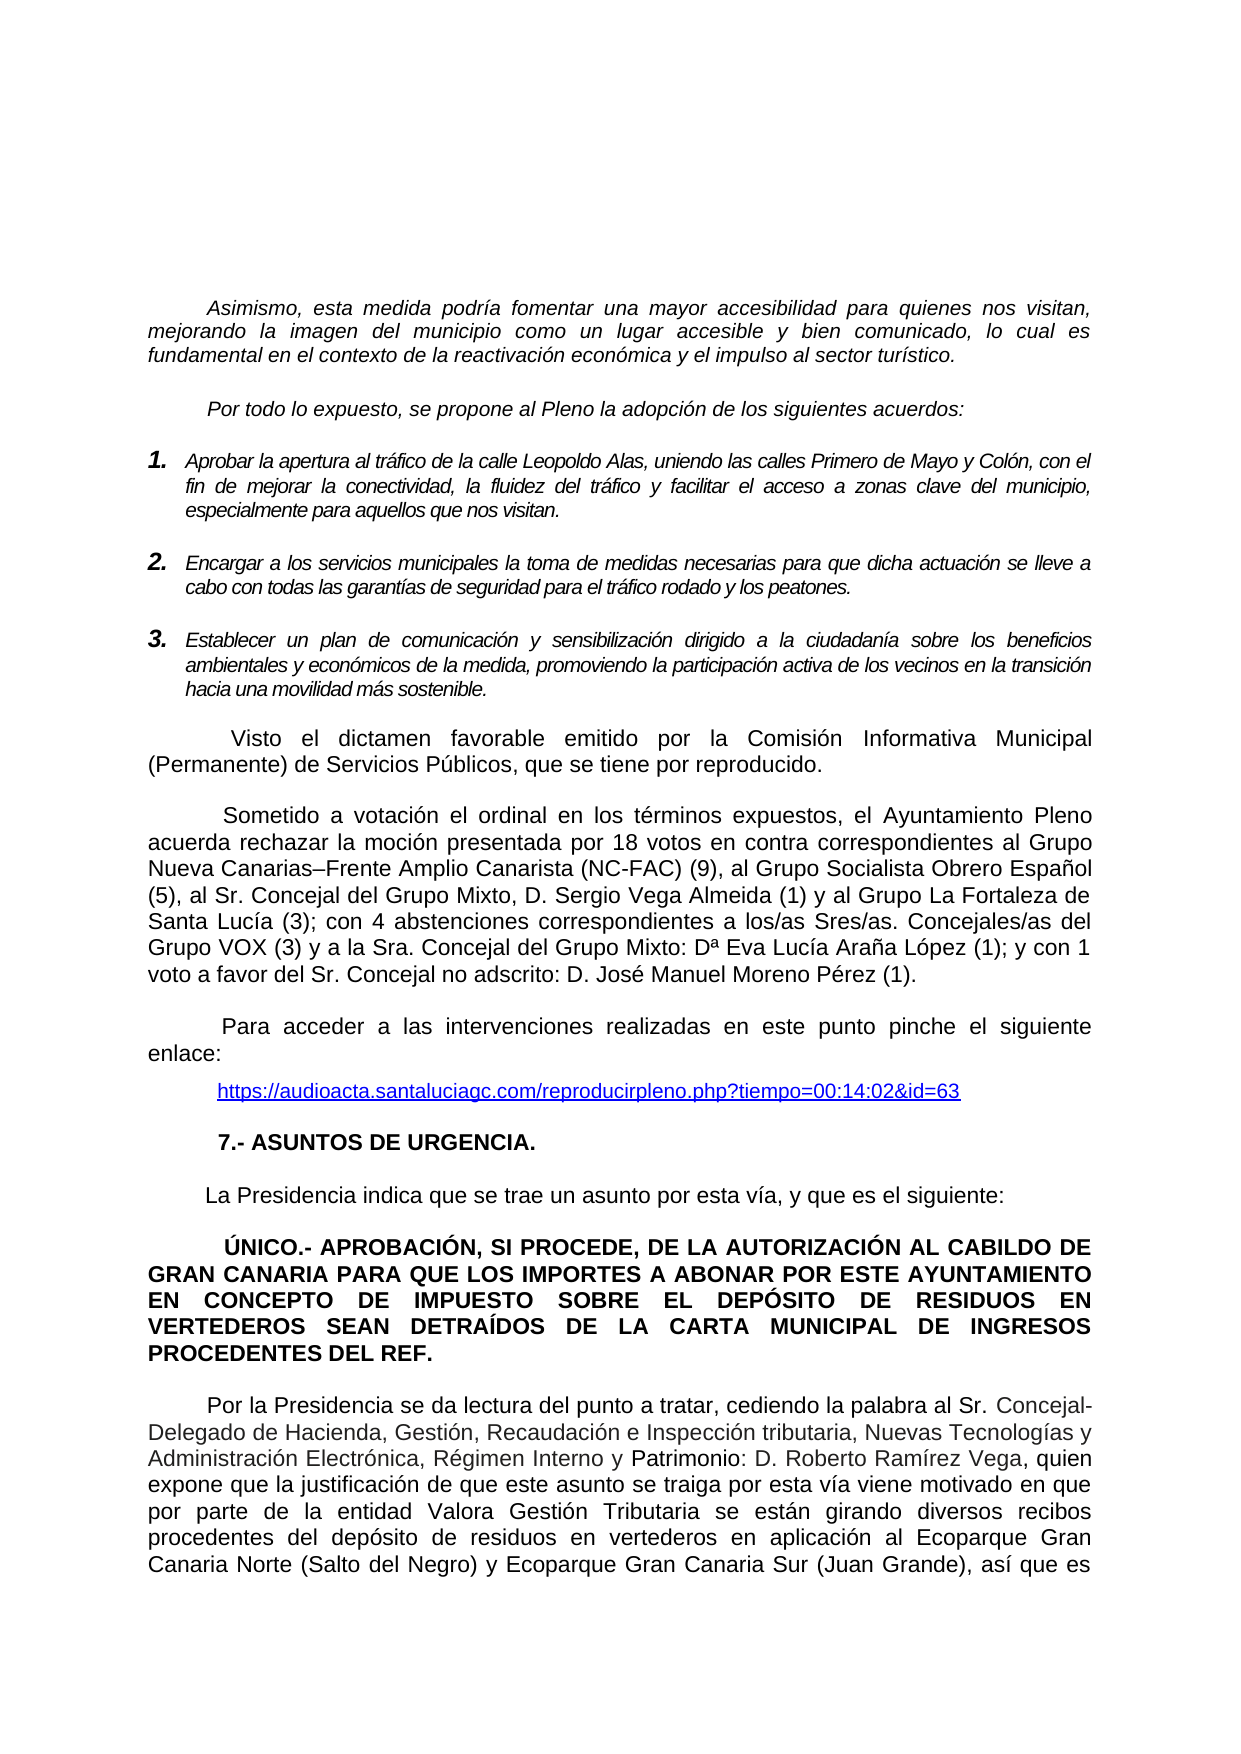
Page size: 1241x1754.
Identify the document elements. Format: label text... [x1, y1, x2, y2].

text Por todo lo expuesto, se propone al Pleno la adopción de los siguientes acuerdos: [148, 396, 1092, 420]
text Para acceder a las intervenciones realizadas en este punto pinche el siguiente enlace: [148, 1013, 1092, 1066]
text Por la Presidencia se da lectura del punto a tratar, cediendo la palabra al Sr. Concejal-Delegado de Hacienda, Gestión, Recaudación e Inspección tributaria, Nuevas Tecnologías y Administración Electrónica, Régimen Interno y Patrimonio: D. Roberto Ramírez Vega, quien expone que la justificación de que este asunto se traiga por esta vía viene motivado en que por parte de la entidad Valora Gestión Tributaria se están girando diversos recibos procedentes del depósito de residuos en vertederos en aplicación al Ecoparque Gran Canaria Norte (Salto del Negro) y Ecoparque Gran Canaria Sur (Juan Grande), así que es [148, 1392, 1092, 1577]
text 7.- ASUNTOS DE URGENCIA. [148, 1129, 1092, 1155]
text Sometido a votación el ordinal en los términos expuestos, el Ayuntamiento Pleno acuerda rechazar la moción presentada por 18 votos en contra correspondientes al Grupo Nueva Canarias–Frente Amplio Canarista (NC-FAC) (9), al Grupo Socialista Obrero Español (5), al Sr. Concejal del Grupo Mixto, D. Sergio Vega Almeida (1) y al Grupo La Fortaleza de Santa Lucía (3); con 4 abstenciones correspondientes a los/as Sres/as. Concejales/as del Grupo VOX (3) y a la Sra. Concejal del Grupo Mixto: Dª Eva Lucía Araña López (1); y con 1 voto a favor del Sr. Concejal no adscrito: D. José Manuel Moreno Pérez (1). [148, 802, 1092, 987]
text La Presidencia indica que se trae un asunto por esta vía, y que es el siguiente: [148, 1182, 1092, 1208]
list Aprobar la apertura al tráfico de la calle Leopoldo Alas, uniendo las calles Primero de Mayo y Colón, con el fin de mejorar la conectividad, la fluidez del tráfico y facilitar el acceso a zonas clave del municipio, especialmente para aquellos que nos visitan. [148, 445, 1092, 521]
text ÚNICO.- APROBACIÓN, SI PROCEDE, DE LA AUTORIZACIÓN AL CABILDO DE GRAN CANARIA PARA QUE LOS IMPORTES A ABONAR POR ESTE AYUNTAMIENTO EN CONCEPTO DE IMPUESTO SOBRE EL DEPÓSITO DE RESIDUOS EN VERTEDEROS SEAN DETRAÍDOS DE LA CARTA MUNICIPAL DE INGRESOS PROCEDENTES DEL REF. [148, 1234, 1092, 1366]
text Visto el dictamen favorable emitido por la Comisión Informativa Municipal (Permanente) de Servicios Públicos, que se tiene por reproducido. [148, 725, 1092, 777]
list Establecer un plan de comunicación y sensibilización dirigido a la ciudadanía sobre los beneficios ambientales y económicos de la medida, promoviendo la participación activa de los vecinos en la transición hacia una movilidad más sostenible. [148, 624, 1092, 701]
list Encargar a los servicios municipales la toma de medidas necesarias para que dicha actuación se lleve a cabo con todas las garantías de seguridad para el tráfico rodado y los peatones. [148, 546, 1092, 599]
text https://audioacta.santaluciagc.com/reproducirpleno.php?tiempo=00:14:02&id=63 [148, 1078, 1092, 1102]
text Asimismo, esta medida podría fomentar una mayor accesibilidad para quienes nos visitan, mejorando la imagen del municipio como un lugar accesible y bien comunicado, lo cual es fundamental en el contexto de la reactivación económica y el impulso al sector turístico. [148, 295, 1092, 367]
